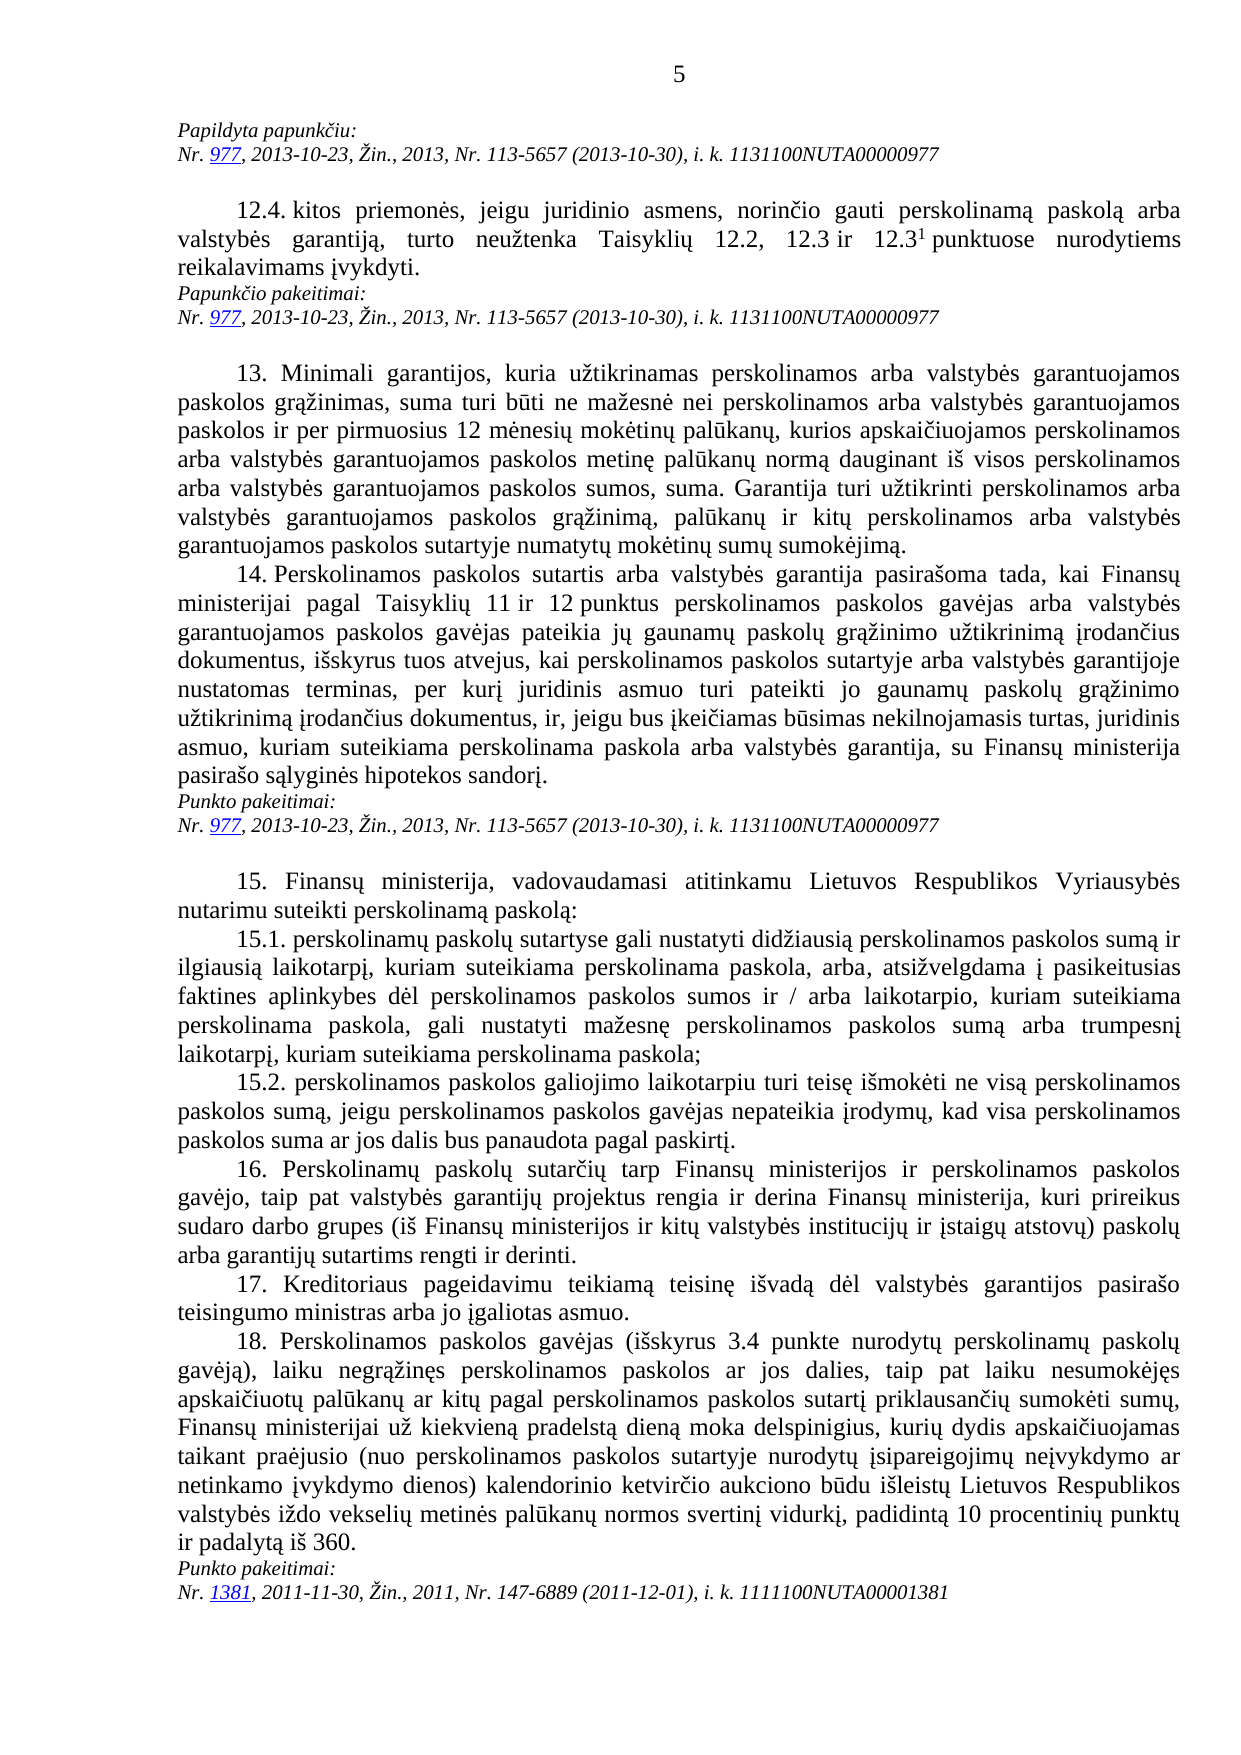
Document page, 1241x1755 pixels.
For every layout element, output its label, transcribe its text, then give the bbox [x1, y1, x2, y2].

text Punkto pakeitimai: [177, 1556, 1181, 1580]
text 16. Perskolinamų paskolų sutarčių tarp Finansų ministerijos ir perskolinamos paskolos gavėjo, taip pat valstybės garantijų projektus rengia ir derina Finansų ministerija, kuri prireikus sudaro darbo grupes (iš Finansų ministerijos ir kitų valstybės institucijų ir įstaigų atstovų) paskolų arba garantijų sutartims rengti ir derinti. [177, 1154, 1181, 1269]
text 17. Kreditoriaus pageidavimu teikiamą teisinę išvadą dėl valstybės garantijos pasirašo teisingumo ministras arba jo įgaliotas asmuo. [177, 1269, 1181, 1326]
text Papunkčio pakeitimai: [177, 281, 1181, 305]
text 15.1. perskolinamų paskolų sutartyse gali nustatyti didžiausią perskolinamos paskolos sumą ir ilgiausią laikotarpį, kuriam suteikiama perskolinama paskola, arba, atsižvelgdama į pasikeitusias faktines aplinkybes dėl perskolinamos paskolos sumos ir / arba laikotarpio, kuriam suteikiama perskolinama paskola, gali nustatyti mažesnę perskolinamos paskolos sumą arba trumpesnį laikotarpį, kuriam suteikiama perskolinama paskola; [177, 924, 1181, 1067]
text 13. Minimali garantijos, kuria užtikrinamas perskolinamos arba valstybės garantuojamos paskolos grąžinimas, suma turi būti ne mažesnė nei perskolinamos arba valstybės garantuojamos paskolos ir per pirmuosius 12 mėnesių mokėtinų palūkanų, kurios apskaičiuojamos perskolinamos arba valstybės garantuojamos paskolos metinę palūkanų normą dauginant iš visos perskolinamos arba valstybės garantuojamos paskolos sumos, suma. Garantija turi užtikrinti perskolinamos arba valstybės garantuojamos paskolos grąžinimą, palūkanų ir kitų perskolinamos arba valstybės garantuojamos paskolos sutartyje numatytų mokėtinų sumų sumokėjimą. [177, 358, 1181, 559]
text Nr. 977, 2013-10-23, Žin., 2013, Nr. 113-5657 (2013-10-30), i. k. 1131100NUTA00000977 [177, 305, 1181, 329]
text Nr. 1381, 2011-11-30, Žin., 2011, Nr. 147-6889 (2011-12-01), i. k. 1111100NUTA00001381 [177, 1580, 1181, 1604]
text 12.4. kitos priemonės, jeigu juridinio asmens, norinčio gauti perskolinamą paskolą arba valstybės garantiją, turto neužtenka Taisyklių 12.2, 12.3 ir 12.31 punktuose nurodytiems reikalavimams įvykdyti. [177, 195, 1181, 281]
text 15. Finansų ministerija, vadovaudamasi atitinkamu Lietuvos Respublikos Vyriausybės nutarimu suteikti perskolinamą paskolą: [177, 866, 1181, 924]
text 15.2. perskolinamos paskolos galiojimo laikotarpiu turi teisę išmokėti ne visą perskolinamos paskolos sumą, jeigu perskolinamos paskolos gavėjas nepateikia įrodymų, kad visa perskolinamos paskolos suma ar jos dalis bus panaudota pagal paskirtį. [177, 1067, 1181, 1154]
text 18. Perskolinamos paskolos gavėjas (išskyrus 3.4 punkte nurodytų perskolinamų paskolų gavėją), laiku negrąžinęs perskolinamos paskolos ar jos dalies, taip pat laiku nesumokėjęs apskaičiuotų palūkanų ar kitų pagal perskolinamos paskolos sutartį priklausančių sumokėti sumų, Finansų ministerijai už kiekvieną pradelstą dieną moka delspinigius, kurių dydis apskaičiuojamas taikant praėjusio (nuo perskolinamos paskolos sutartyje nurodytų įsipareigojimų neįvykdymo ar netinkamo įvykdymo dienos) kalendorinio ketvirčio aukciono būdu išleistų Lietuvos Respublikos valstybės iždo vekselių metinės palūkanų normos svertinį vidurkį, padidintą 10 procentinių punktų ir padalytą iš 360. [177, 1326, 1181, 1556]
text 14. Perskolinamos paskolos sutartis arba valstybės garantija pasirašoma tada, kai Finansų ministerijai pagal Taisyklių 11 ir 12 punktus perskolinamos paskolos gavėjas arba valstybės garantuojamos paskolos gavėjas pateikia jų gaunamų paskolų grąžinimo užtikrinimą įrodančius dokumentus, išskyrus tuos atvejus, kai perskolinamos paskolos sutartyje arba valstybės garantijoje nustatomas terminas, per kurį juridinis asmuo turi pateikti jo gaunamų paskolų grąžinimo užtikrinimą įrodančius dokumentus, ir, jeigu bus įkeičiamas būsimas nekilnojamasis turtas, juridinis asmuo, kuriam suteikiama perskolinama paskola arba valstybės garantija, su Finansų ministerija pasirašo sąlyginės hipotekos sandorį. [177, 559, 1181, 789]
text Nr. 977, 2013-10-23, Žin., 2013, Nr. 113-5657 (2013-10-30), i. k. 1131100NUTA00000977 [177, 813, 1181, 837]
text Punkto pakeitimai: [177, 789, 1181, 813]
text Papildyta papunkčiu: [177, 118, 1181, 142]
text Nr. 977, 2013-10-23, Žin., 2013, Nr. 113-5657 (2013-10-30), i. k. 1131100NUTA00000977 [177, 142, 1181, 166]
